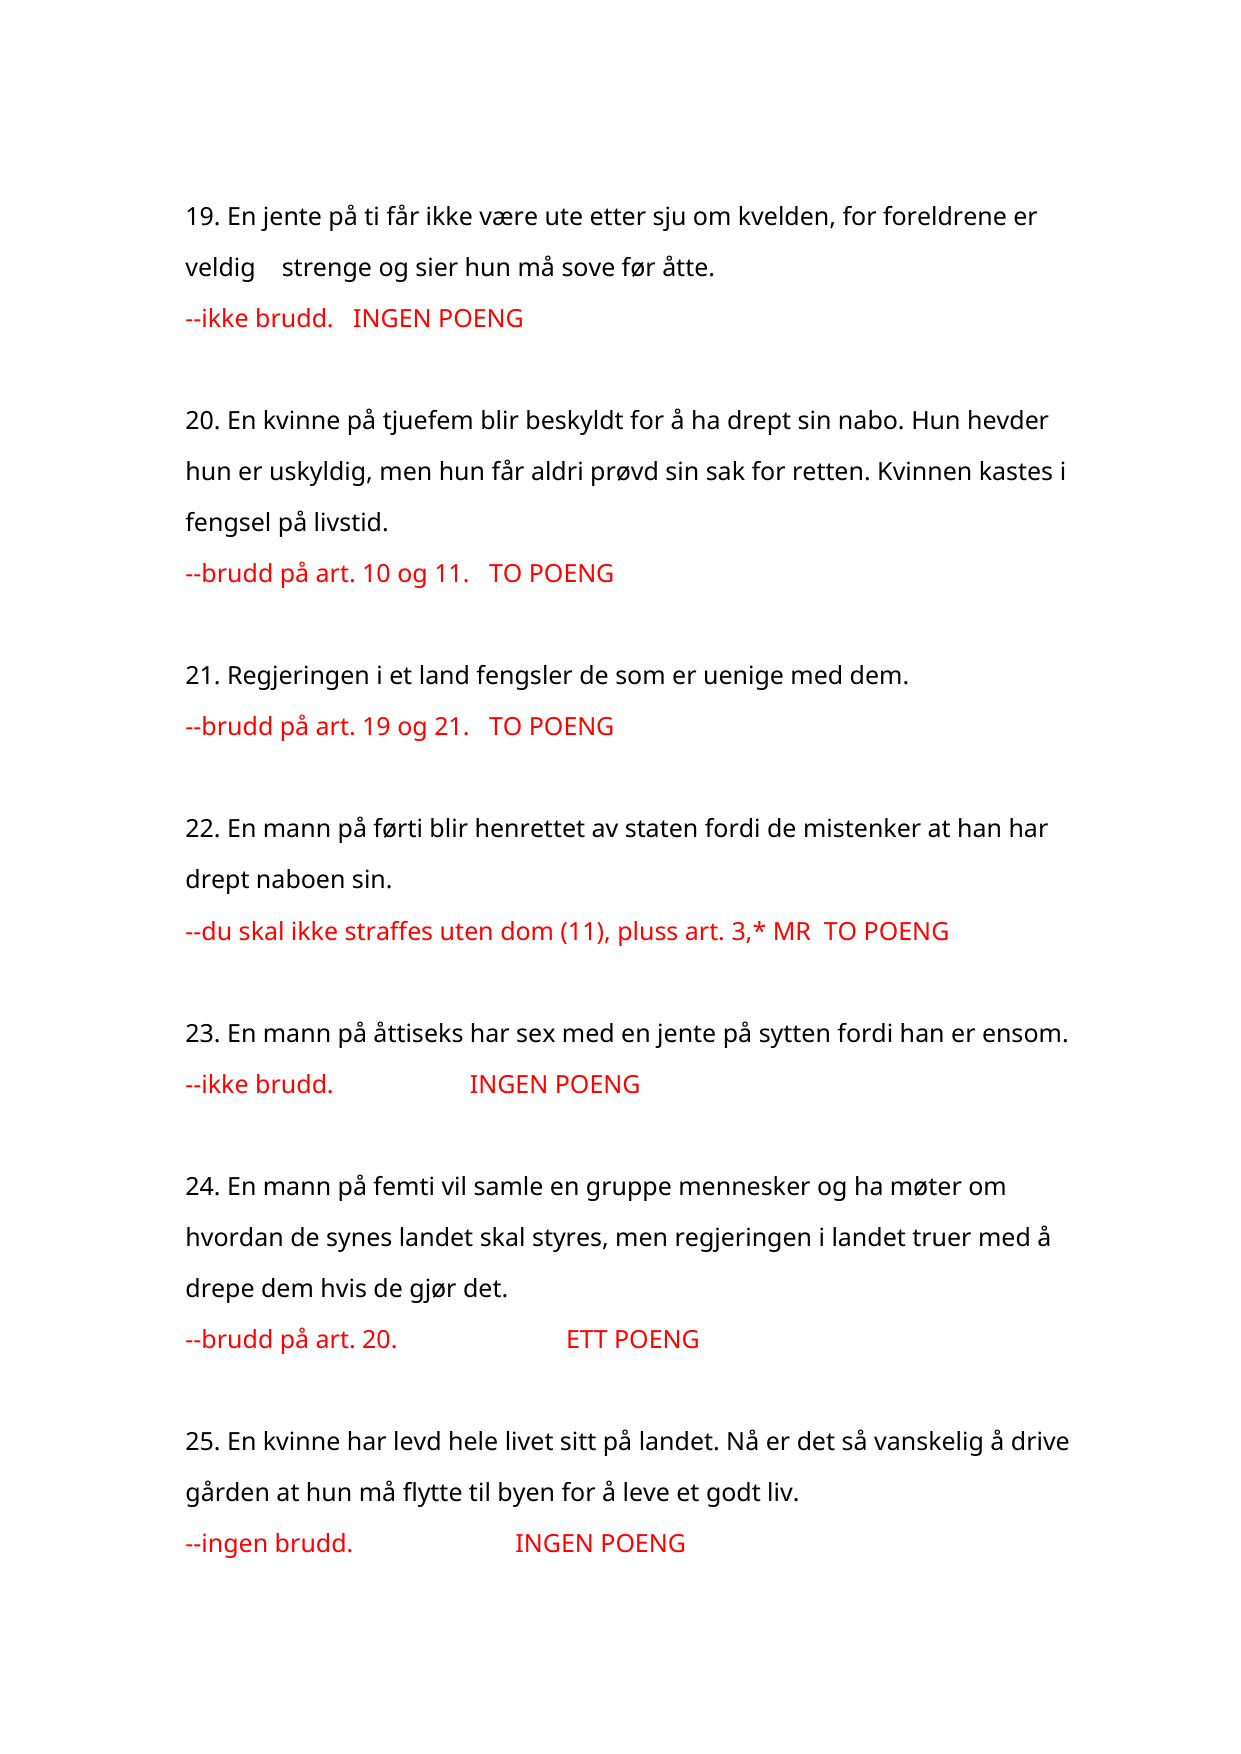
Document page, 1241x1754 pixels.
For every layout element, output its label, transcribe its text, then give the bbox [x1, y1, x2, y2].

text --brudd på art. 19 og 21. TO POENG [185, 709, 1093, 743]
text --ikke brudd. INGEN POENG [185, 301, 1093, 335]
text --ingen brudd. INGEN POENG [185, 1526, 1093, 1560]
text 25. En kvinne har levd hele livet sitt på landet. Nå er det så vanskelig å drive gården at hun må flytte til byen for å leve et godt liv. [185, 1424, 1093, 1509]
text --ikke brudd. INGEN POENG [185, 1066, 1093, 1100]
text 23. En mann på åttiseks har sex med en jente på sytten fordi han er ensom. [185, 1015, 1093, 1049]
text --du skal ikke straffes uten dom (11), pluss art. 3,* MR TO POENG [185, 913, 1093, 947]
text --brudd på art. 20. ETT POENG [185, 1322, 1093, 1356]
text 20. En kvinne på tjuefem blir beskyldt for å ha drept sin nabo. Hun hevder hun er uskyldig, men hun får aldri prøvd sin sak for retten. Kvinnen kastes i fengsel på livstid. [185, 403, 1093, 539]
text 21. Regjeringen i et land fengsler de som er uenige med dem. [185, 658, 1093, 692]
text --brudd på art. 10 og 11. TO POENG [185, 556, 1093, 590]
text 24. En mann på femti vil samle en gruppe mennesker og ha møter om hvordan de synes landet skal styres, men regjeringen i landet truer med å drepe dem hvis de gjør det. [185, 1168, 1093, 1304]
text 19. En jente på ti får ikke være ute etter sju om kvelden, for foreldrene er veldig strenge og sier hun må sove før åtte. [185, 199, 1093, 284]
text 22. En mann på førti blir henrettet av staten fordi de mistenker at han har drept naboen sin. [185, 811, 1093, 896]
